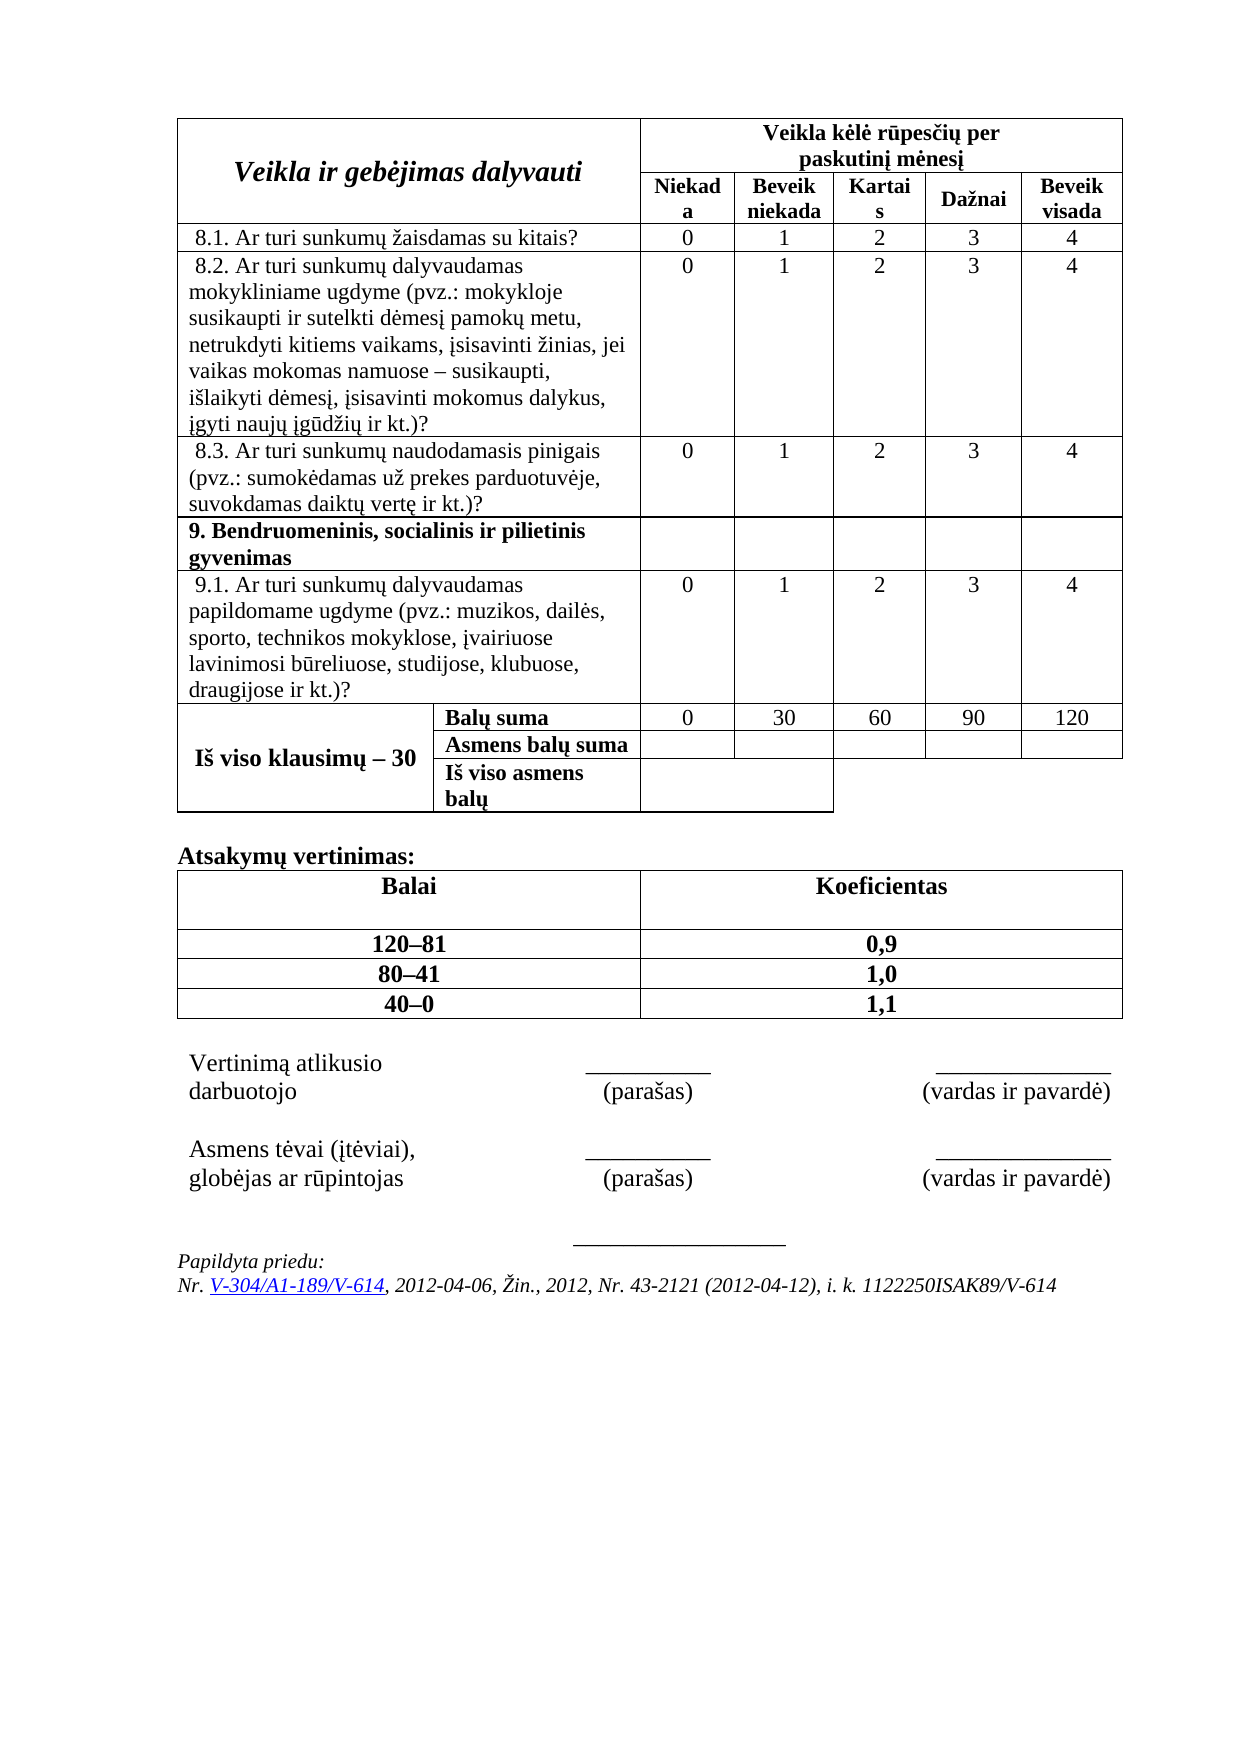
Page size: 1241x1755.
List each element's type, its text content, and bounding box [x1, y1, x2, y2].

table_cell [1022, 518, 1122, 570]
text Papildyta priedu: [177, 1249, 1181, 1273]
table_header Asmens tėvai (įtėviai), globėjas ar rūpintojas [177, 1134, 491, 1191]
table_cell 0 [641, 437, 734, 516]
table_cell 0 [641, 252, 734, 436]
table_cell Asmens balų suma [434, 731, 640, 758]
table_cell 2 [834, 224, 925, 251]
text Atsakymų vertinimas: [177, 841, 1181, 870]
table_cell Balų suma [434, 704, 640, 730]
table_cell 30 [735, 704, 833, 730]
table_header Veikla ir gebėjimas dalyvauti [178, 119, 640, 223]
table_cell 9.1. Ar turi sunkumų dalyvaudamas papildomame ugdyme (pvz.: muzikos, dailės, sporto, technikos mokyklose, įvairiuose lavinimosi būreliuose, studijose, klubuose, draugijose ir kt.)? [178, 571, 640, 703]
table_cell 9. Bendruomeninis, socialinis ir pilietinis gyvenimas [178, 518, 640, 570]
table_cell 1 [735, 252, 833, 436]
table_cell [926, 731, 1021, 758]
table_cell 4 [1022, 571, 1122, 703]
table_header Balai [178, 871, 640, 928]
table_cell 90 [926, 704, 1021, 730]
table_cell 2 [834, 252, 925, 436]
table_cell Niekada [641, 173, 734, 223]
table_cell [641, 759, 739, 811]
table_cell Iš viso asmens balų [434, 759, 640, 811]
table_cell [834, 759, 930, 811]
table_cell 1,1 [641, 989, 1122, 1018]
table_cell [739, 759, 833, 811]
table_header __________ (parašas) [491, 1134, 805, 1191]
table_cell 4 [1022, 252, 1122, 436]
table_cell Beveik niekada [735, 173, 833, 223]
table_cell 1 [735, 224, 833, 251]
table_cell [641, 518, 734, 570]
table_cell 8.3. Ar turi sunkumų naudodamasis pinigais (pvz.: sumokėdamas už prekes parduotuvėje, suvokdamas daiktų vertę ir kt.)? [178, 437, 640, 516]
table_header ______________ (vardas ir pavardė) [805, 1134, 1122, 1191]
table_cell 120 [1022, 704, 1122, 730]
table_cell [834, 518, 925, 570]
table_cell 80–41 [178, 959, 640, 988]
table_cell 0 [641, 571, 734, 703]
table_cell [930, 759, 1027, 811]
table_cell 4 [1022, 224, 1122, 251]
table_cell 60 [834, 704, 925, 730]
table_header Vertinimą atlikusio darbuotojo [177, 1048, 491, 1105]
table_header __________ (parašas) [491, 1048, 805, 1105]
table_cell 120–81 [178, 930, 640, 958]
table_cell Kartais [834, 173, 925, 223]
table_cell [735, 731, 833, 758]
table_cell 40–0 [178, 989, 640, 1018]
table_header ______________ (vardas ir pavardė) [805, 1048, 1122, 1105]
table_cell 0,9 [641, 930, 1122, 958]
table_cell 8.1. Ar turi sunkumų žaisdamas su kitais? [178, 224, 640, 251]
table_cell [834, 731, 925, 758]
table_cell 3 [926, 437, 1021, 516]
table_cell 0 [641, 704, 734, 730]
table_cell [735, 518, 833, 570]
text Nr. V-304/A1-189/V-614, 2012-04-06, Žin., 2012, Nr. 43-2121 (2012-04-12), i. k. 1122250ISAK89/V-614 [177, 1273, 1181, 1297]
table_cell 3 [926, 224, 1021, 251]
table_cell 1 [735, 437, 833, 516]
table_cell Dažnai [926, 173, 1021, 223]
table_header Koeficientas [641, 871, 1122, 928]
table_cell 1 [735, 571, 833, 703]
table_cell Iš viso klausimų – 30 [178, 704, 433, 811]
table_cell [1022, 731, 1122, 758]
table_cell 3 [926, 571, 1021, 703]
table_cell 0 [641, 224, 734, 251]
table_cell 2 [834, 437, 925, 516]
table_cell 8.2. Ar turi sunkumų dalyvaudamas mokykliniame ugdyme (pvz.: mokykloje susikaupti ir sutelkti dėmesį pamokų metu, netrukdyti kitiems vaikams, įsisavinti žinias, jei vaikas mokomas namuose – susikaupti, išlaikyti dėmesį, įsisavinti mokomus dalykus, įgyti naujų įgūdžių ir kt.)? [178, 252, 640, 436]
table_cell [1027, 759, 1122, 811]
table_cell Beveik visada [1022, 173, 1122, 223]
table_cell [926, 518, 1021, 570]
table_cell [641, 731, 734, 758]
table_cell 3 [926, 252, 1021, 436]
table_header Veikla kėlė rūpesčių per paskutinį mėnesį [641, 119, 1122, 172]
table_cell 2 [834, 571, 925, 703]
table_cell 4 [1022, 437, 1122, 516]
table_cell 1,0 [641, 959, 1122, 988]
text _________________ [177, 1220, 1181, 1249]
